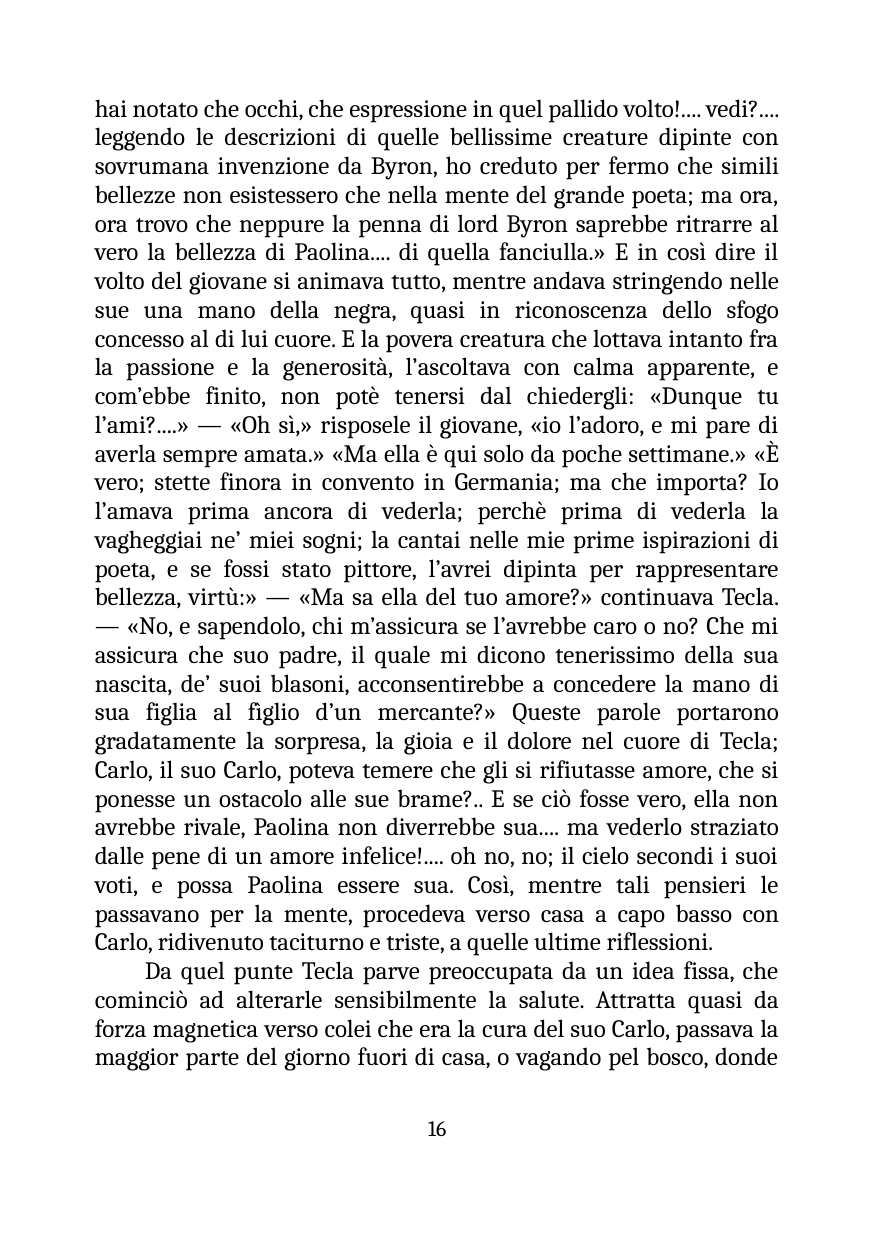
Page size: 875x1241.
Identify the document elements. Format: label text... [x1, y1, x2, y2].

text Da quel punte Tecla parve preoccupata da un idea fissa, che cominciò ad alterarle sensibilmente la salute. Attratta quasi da forza magnetica verso colei che era la cura del suo Carlo, passava la maggior parte del giorno fuori di casa, o vagando pel bosco, donde [94, 957, 779, 1072]
text hai notato che occhi, che espressione in quel pallido volto!.... vedi?.... leggendo le descrizioni di quelle bellissime creature dipinte con sovrumana invenzione da Byron, ho creduto per fermo che simili bellezze non esistessero che nella mente del grande poeta; ma ora, ora trovo che neppure la penna di lord Byron saprebbe ritrarre al vero la bellezza di Paolina.... di quella fanciulla.» E in così dire il volto del giovane si animava tutto, mentre andava stringendo nelle sue una mano della negra, quasi in riconoscenza dello sfogo concesso al di lui cuore. E la povera creatura che lottava intanto fra la passione e la generosità, l’ascoltava con calma apparente, e com’ebbe finito, non potè tenersi dal chiedergli: «Dunque tu l’ami?....» — «Oh sì,» risposele il giovane, «io l’adoro, e mi pare di averla sempre amata.» «Ma ella è qui solo da poche settimane.» «È vero; stette finora in convento in Germania; ma che importa? Io l’amava prima ancora di vederla; perchè prima di vederla la vagheggiai ne’ miei sogni; la cantai nelle mie prime ispirazioni di poeta, e se fossi stato pittore, l’avrei dipinta per rappresentare bellezza, virtù:» — «Ma sa ella del tuo amore?» continuava Tecla. — «No, e sapendolo, chi m’assicura se l’avrebbe caro o no? Che mi assicura che suo padre, il quale mi dicono tenerissimo della sua nascita, de’ suoi blasoni, acconsentirebbe a concedere la mano di sua figlia al fìglio d’un mercante?» Queste parole portarono gradatamente la sorpresa, la gioia e il dolore nel cuore di Tecla; Carlo, il suo Carlo, poteva temere che gli si rifiutasse amore, che si ponesse un ostacolo alle sue brame?.. E se ciò fosse vero, ella non avrebbe rivale, Paolina non diverrebbe sua.... ma vederlo straziato dalle pene di un amore infelice!.... oh no, no; il cielo secondi i suoi voti, e possa Paolina essere sua. Così, mentre tali pensieri le passavano per la mente, procedeva verso casa a capo basso con Carlo, ridivenuto taciturno e triste, a quelle ultime riflessioni. [94, 94, 779, 957]
